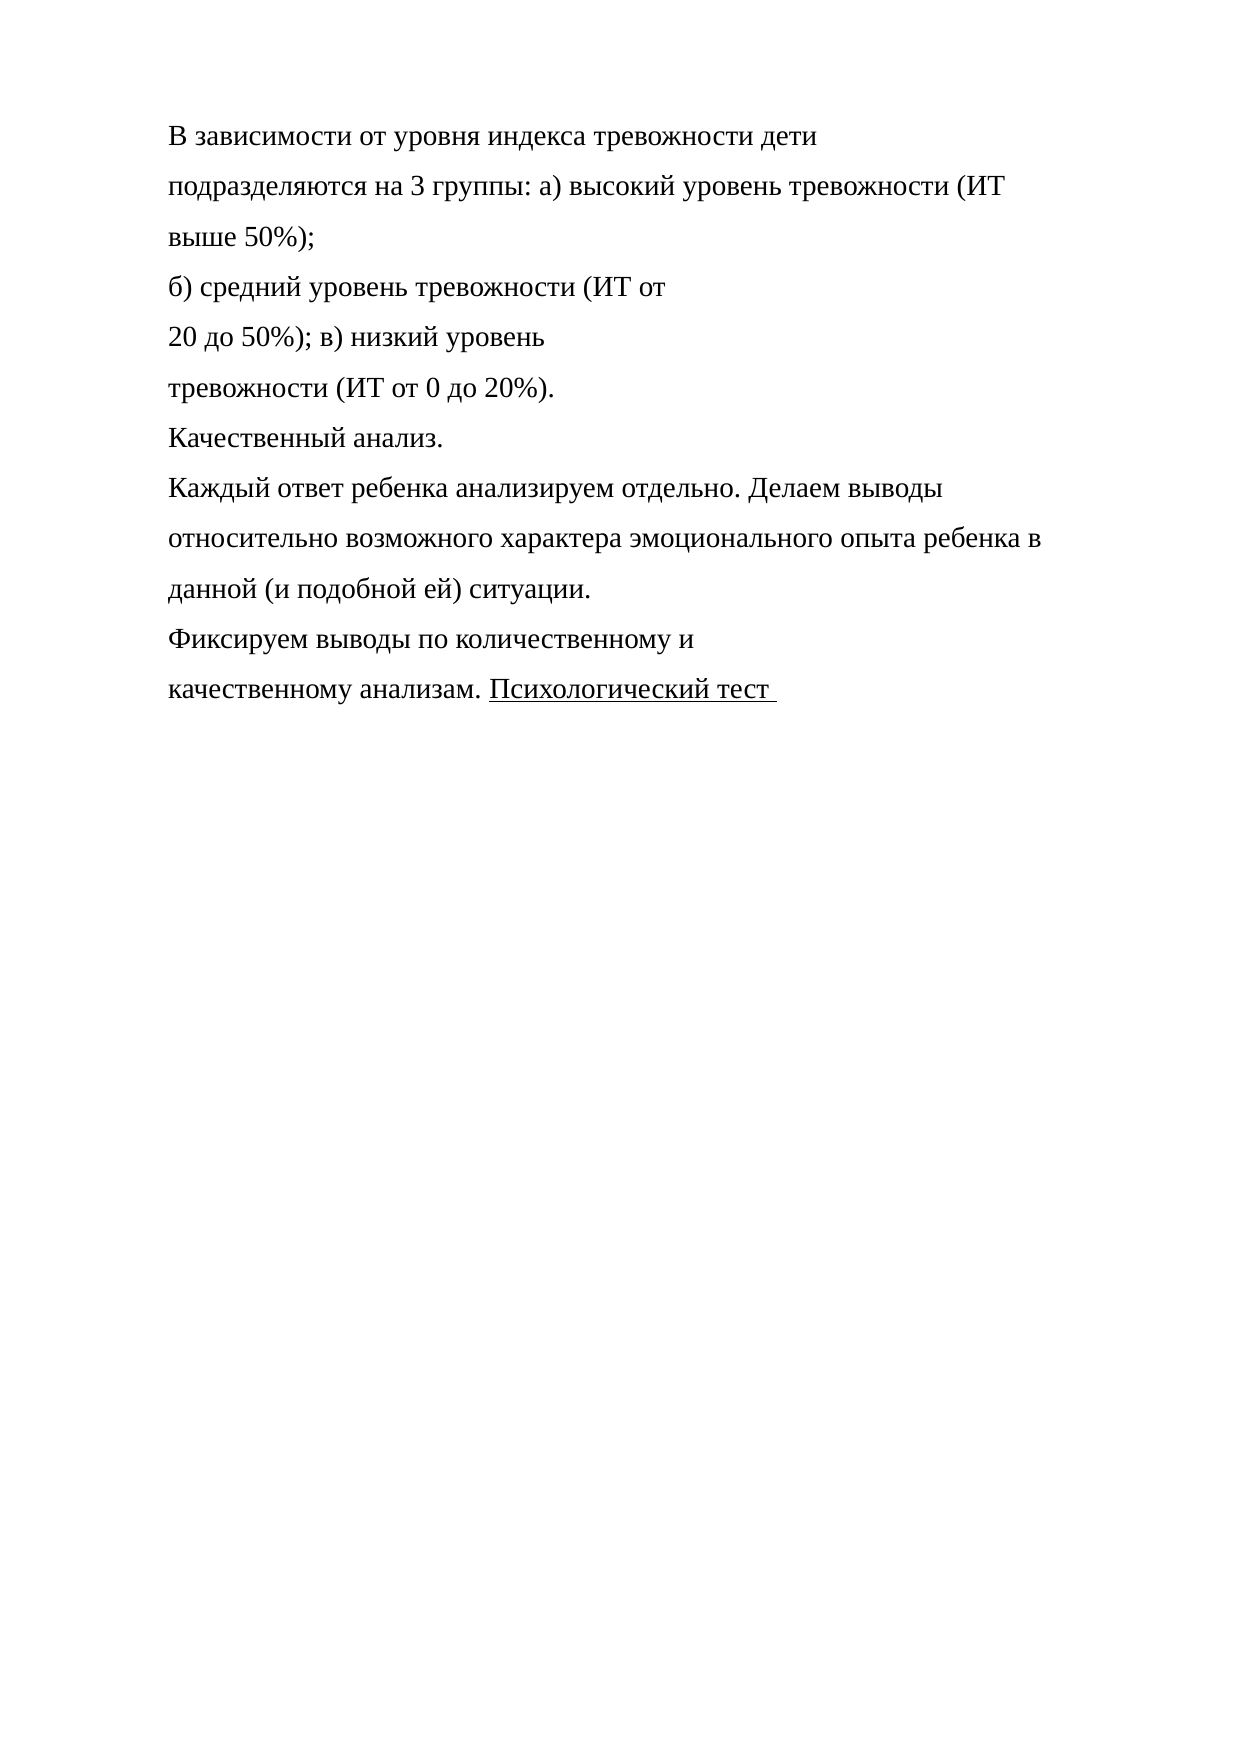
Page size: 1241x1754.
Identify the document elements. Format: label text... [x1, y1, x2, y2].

text б) средний уровень тревожности (ИТ от 20 до 50%); в) низкий уровень тревожности (ИТ от 0 до 20%). [168, 269, 694, 403]
text В зависимости от уровня индекса тревожности дети подразделяются на 3 группы: а) высокий уровень тревожности (ИТ выше 50%); [168, 118, 1014, 252]
text Каждый ответ ребенка анализируем отдельно. Делаем выводы относительно возможного характера эмоционального опыта ребенка в данной (и подобной ей) ситуации. [168, 470, 1092, 604]
text Качественный анализ. [168, 420, 1122, 453]
text Фиксируем выводы по количественному и качественному анализам. Психологический тест [168, 621, 869, 705]
